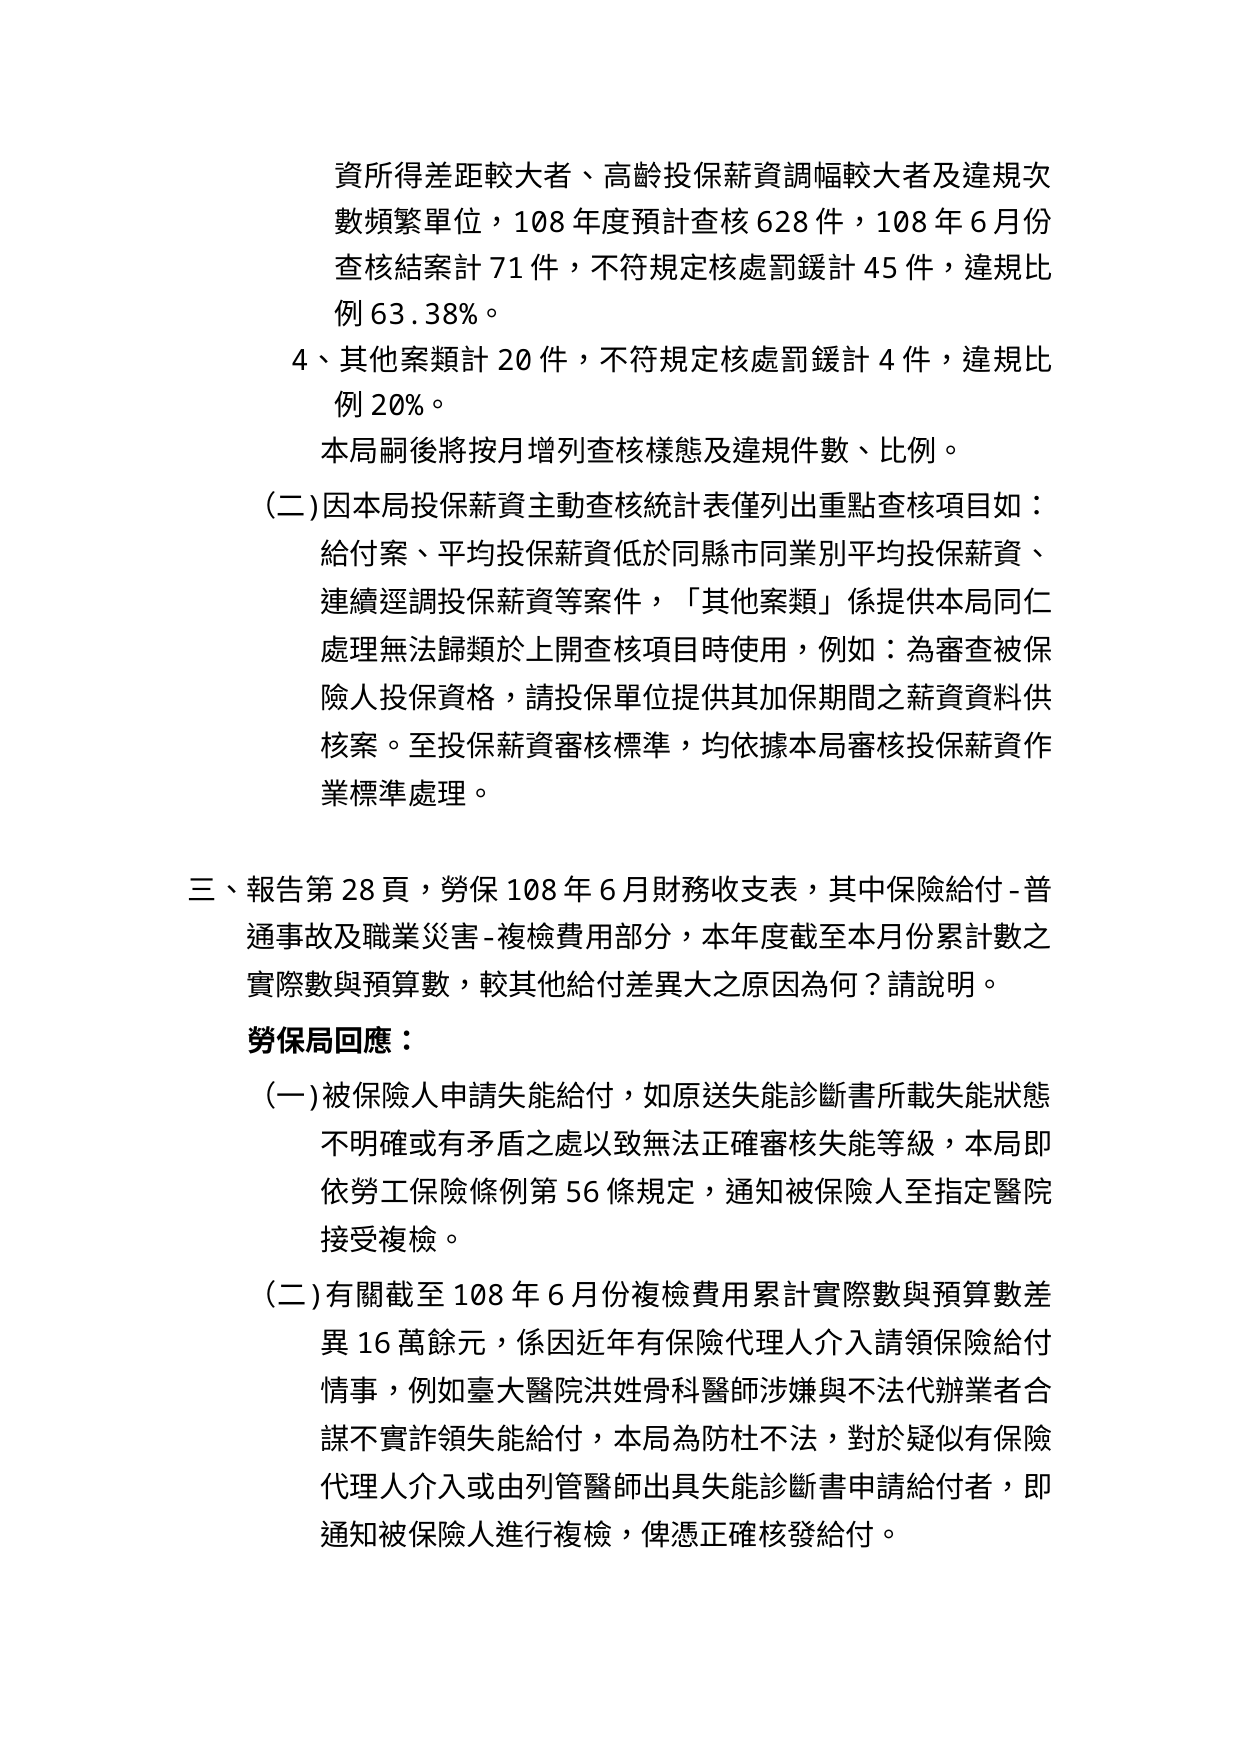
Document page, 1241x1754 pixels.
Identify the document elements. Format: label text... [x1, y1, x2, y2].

text 勞保局回應： [247, 1013, 1053, 1061]
text 本局嗣後將按月增列查核樣態及違規件數、比例。 [320, 425, 1053, 471]
text 三、報告第28頁，勞保108年6月財務收支表，其中保險給付-普通事故及職業災害-複檢費用部分，本年度截至本月份累計數之實際數與預算數，較其他給付差異大之原因為何？請說明。 [187, 862, 1053, 1005]
text 4、其他案類計20件，不符規定核處罰鍰計4件，違規比例20%。 [291, 333, 1053, 425]
text （一)被保險人申請失能給付，如原送失能診斷書所載失能狀態不明確或有矛盾之處以致無法正確審核失能等級，本局即依勞工保險條例第56條規定，通知被保險人至指定醫院接受複檢。 [247, 1068, 1053, 1260]
text 資所得差距較大者、高齡投保薪資調幅較大者及違規次數頻繁單位，108年度預計查核628件，108年6月份查核結案計71件，不符規定核處罰鍰計45件，違規比例63.38%。 [291, 150, 1053, 333]
text （二)有關截至108年6月份複檢費用累計實際數與預算數差異16萬餘元，係因近年有保險代理人介入請領保險給付情事，例如臺大醫院洪姓骨科醫師涉嫌與不法代辦業者合謀不實詐領失能給付，本局為防杜不法，對於疑似有保險代理人介入或由列管醫師出具失能診斷書申請給付者，即通知被保險人進行複檢，俾憑正確核發給付。 [247, 1267, 1053, 1555]
text （二)因本局投保薪資主動查核統計表僅列出重點查核項目如：給付案、平均投保薪資低於同縣市同業別平均投保薪資、連續逕調投保薪資等案件，「其他案類」係提供本局同仁處理無法歸類於上開查核項目時使用，例如：為審查被保險人投保資格，請投保單位提供其加保期間之薪資資料供核案。至投保薪資審核標準，均依據本局審核投保薪資作業標準處理。 [247, 478, 1053, 814]
